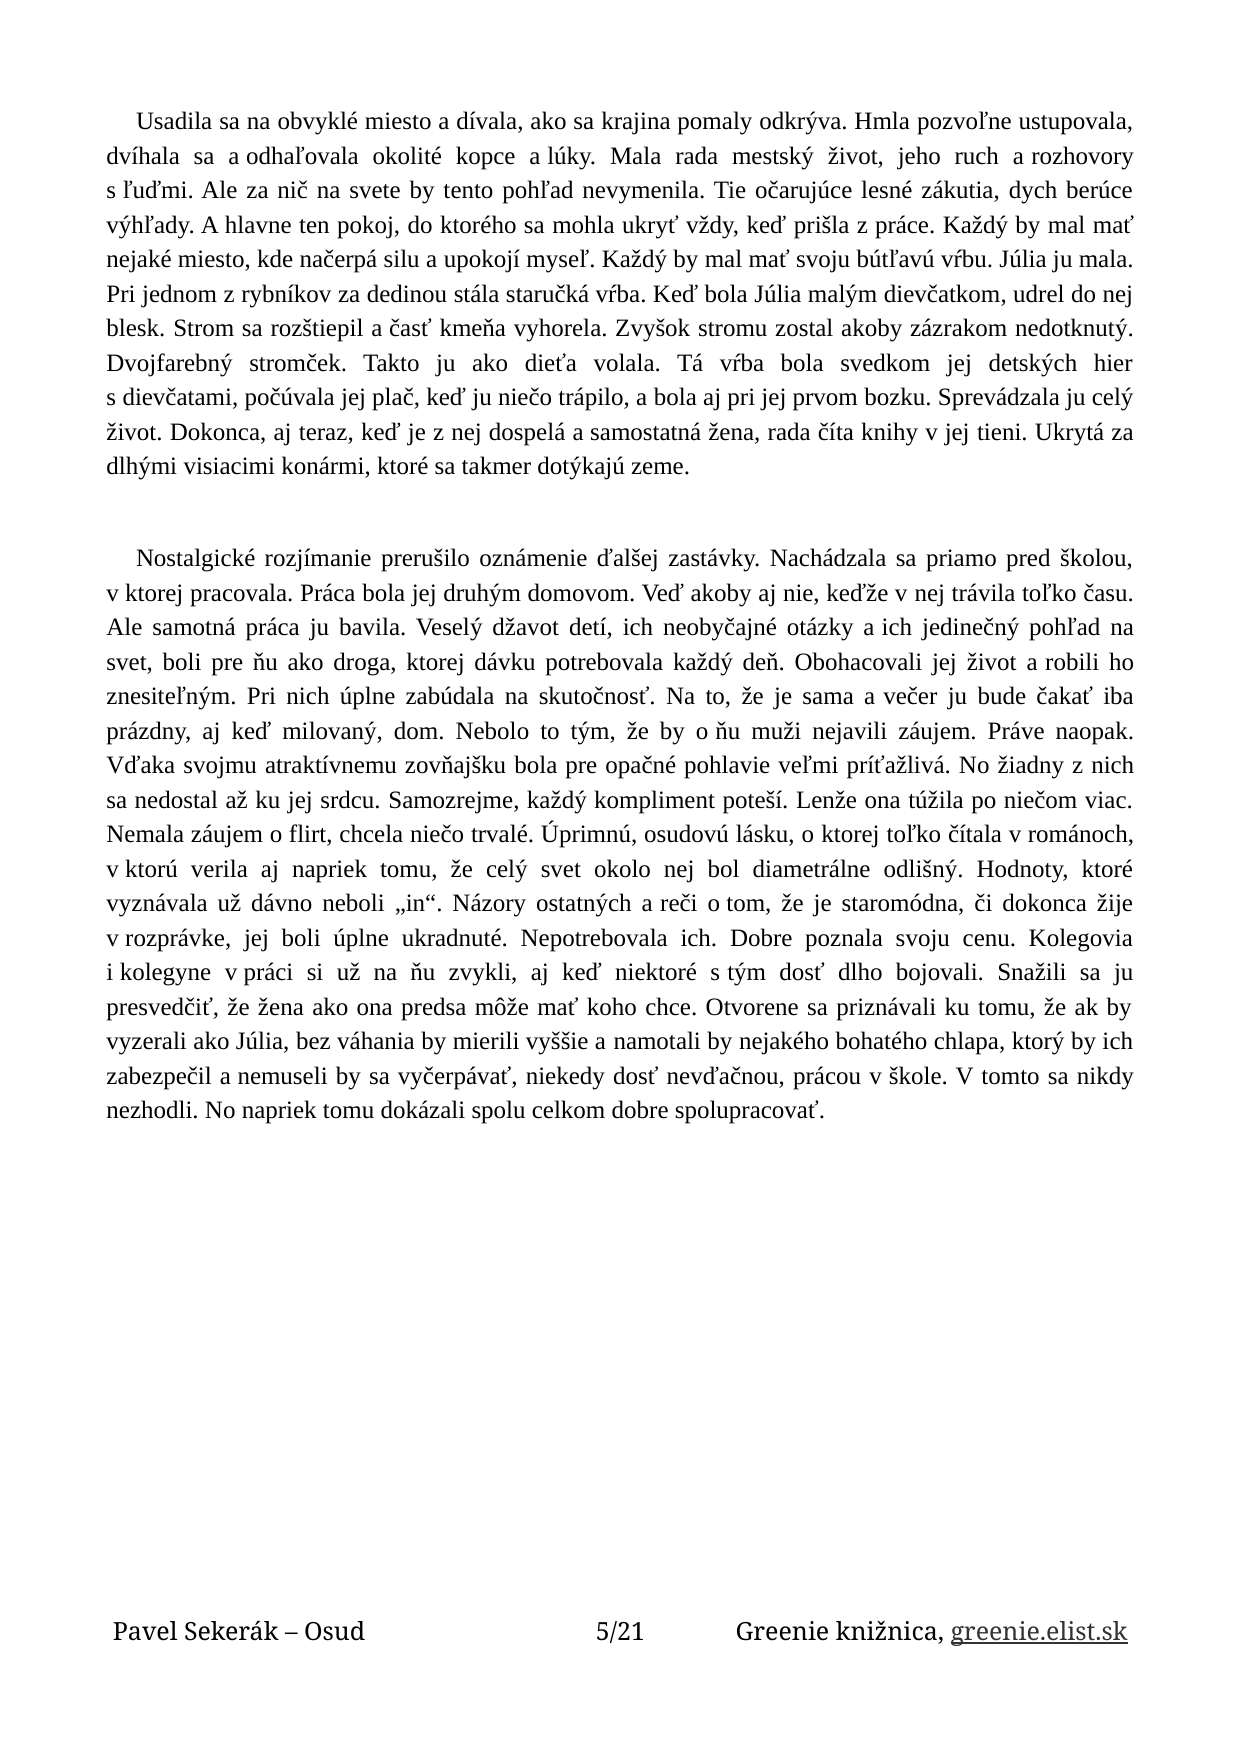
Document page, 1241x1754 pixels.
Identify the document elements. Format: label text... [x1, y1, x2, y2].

text Usadila sa na obvyklé miesto a dívala, ako sa krajina pomaly odkrýva. Hmla pozvoľne ustupovala, dvíhala sa a odhaľovala okolité kopce a lúky. Mala rada mestský život, jeho ruch a rozhovory s ľuďmi. Ale za nič na svete by tento pohľad nevymenila. Tie očarujúce lesné zákutia, dych berúce výhľady. A hlavne ten pokoj, do ktorého sa mohla ukryť vždy, keď prišla z práce. Každý by mal mať nejaké miesto, kde načerpá silu a upokojí myseľ. Každý by mal mať svoju bútľavú vŕbu. Júlia ju mala. Pri jednom z rybníkov za dedinou stála staručká vŕba. Keď bola Júlia malým dievčatkom, udrel do nej blesk. Strom sa rozštiepil a časť kmeňa vyhorela. Zvyšok stromu zostal akoby zázrakom nedotknutý. Dvojfarebný stromček. Takto ju ako dieťa volala. Tá vŕba bola svedkom jej detských hier s dievčatami, počúvala jej plač, keď ju niečo trápilo, a bola aj pri jej prvom bozku. Sprevádzala ju celý život. Dokonca, aj teraz, keď je z nej dospelá a samostatná žena, rada číta knihy v jej tieni. Ukrytá za dlhými visiacimi konármi, ktoré sa takmer dotýkajú zeme. [106, 106, 1134, 480]
text Nostalgické rozjímanie prerušilo oznámenie ďalšej zastávky. Nachádzala sa priamo pred školou, v ktorej pracovala. Práca bola jej druhým domovom. Veď akoby aj nie, keďže v nej trávila toľko času. Ale samotná práca ju bavila. Veselý džavot detí, ich neobyčajné otázky a ich jedinečný pohľad na svet, boli pre ňu ako droga, ktorej dávku potrebovala každý deň. Obohacovali jej život a robili ho znesiteľným. Pri nich úplne zabúdala na skutočnosť. Na to, že je sama a večer ju bude čakať iba prázdny, aj keď milovaný, dom. Nebolo to tým, že by o ňu muži nejavili záujem. Práve naopak. Vďaka svojmu atraktívnemu zovňajšku bola pre opačné pohlavie veľmi príťažlivá. No žiadny z nich sa nedostal až ku jej srdcu. Samozrejme, každý kompliment poteší. Lenže ona túžila po niečom viac. Nemala záujem o flirt, chcela niečo trvalé. Úprimnú, osudovú lásku, o ktorej toľko čítala v románoch, v ktorú verila aj napriek tomu, že celý svet okolo nej bol diametrálne odlišný. Hodnoty, ktoré vyznávala už dávno neboli „in“. Názory ostatných a reči o tom, že je staromódna, či dokonca žije v rozprávke, jej boli úplne ukradnuté. Nepotrebovala ich. Dobre poznala svoju cenu. Kolegovia i kolegyne v práci si už na ňu zvykli, aj keď niektoré s tým dosť dlho bojovali. Snažili sa ju presvedčiť, že žena ako ona predsa môže mať koho chce. Otvorene sa priznávali ku tomu, že ak by vyzerali ako Júlia, bez váhania by mierili vyššie a namotali by nejakého bohatého chlapa, ktorý by ich zabezpečil a nemuseli by sa vyčerpávať, niekedy dosť nevďačnou, prácou v škole. V tomto sa nikdy nezhodli. No napriek tomu dokázali spolu celkom dobre spolupracovať. [106, 543, 1134, 1124]
